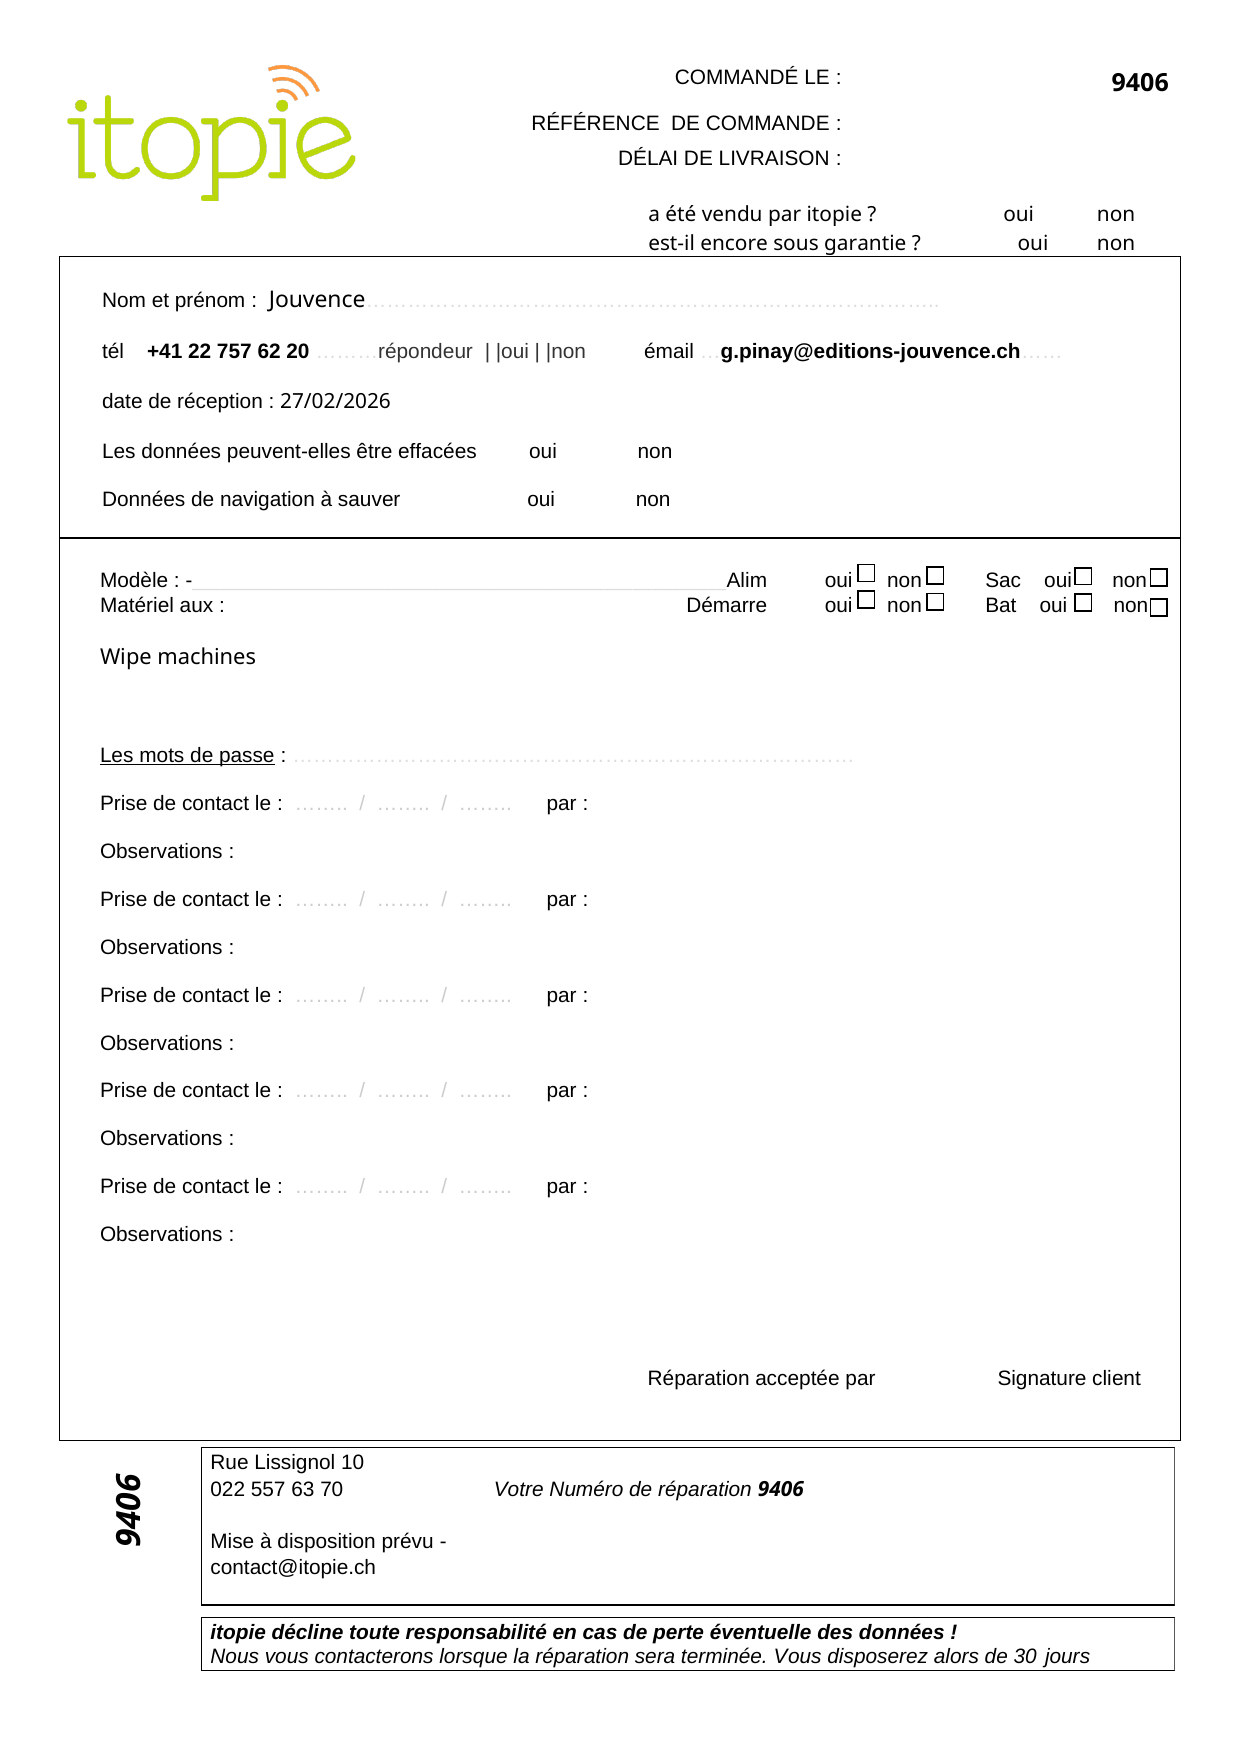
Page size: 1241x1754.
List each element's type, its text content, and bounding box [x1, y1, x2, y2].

table_cell [847, 140, 1180, 175]
text Prise de contact le : …….. / …….. / …….. par : [60, 1075, 1180, 1102]
text Observations : [60, 931, 1180, 958]
text Observations : [60, 836, 1180, 863]
text Données de navigation à sauver oui non [60, 484, 1180, 511]
text Observations : [60, 1027, 1180, 1054]
text date de réception : 27/02/2026 [60, 383, 1180, 415]
text Prise de contact le : …….. / …….. / …….. par : [60, 979, 1180, 1006]
text Modèle : - Alim oui non Sac oui non [948, 562, 1180, 590]
picture [67, 65, 356, 201]
text Prise de contact le : …….. / …….. / …….. par : [60, 788, 1180, 815]
text Les données peuvent-elles être effacées oui non [60, 436, 1180, 463]
text Les mots de passe : ……………………………………………………………………… [60, 740, 1180, 767]
text a été vendu par itopie ? oui non [59, 199, 1181, 228]
table_header Rue Lissignol 10 022 557 63 70 Votre Numéro de réparation 9406 Mise à disposition prévu - contact@itopie.ch [195, 1441, 1180, 1611]
table_cell [847, 105, 1180, 140]
table_header 9406 [847, 59, 1180, 104]
text Réparation acceptée par Signature client [60, 1363, 1180, 1390]
table_cell DÉLAI DE LIVRAISON : [490, 140, 847, 175]
text Prise de contact le : …….. / …….. / …….. par : [60, 1171, 1180, 1198]
text Matériel aux : Démarre oui non Bat oui non [60, 590, 1180, 617]
text Prise de contact le : …….. / …….. / …….. par : [60, 883, 1180, 911]
table_cell RÉFÉRENCE DE COMMANDE : [490, 105, 847, 140]
text Nom et prénom : Jouvence……………………………………………………………………….. [60, 280, 1180, 314]
table_header COMMANDÉ LE : [490, 59, 847, 104]
text Observations : [60, 1219, 1180, 1246]
text tél +41 22 757 62 20 ………répondeur | |oui | |non émail …g.pinay@editions-jouvence.ch…… [60, 335, 1180, 362]
text est-il encore sous garantie ? oui non [59, 228, 1181, 256]
text Wipe machines [60, 638, 1180, 671]
text Modèle : - Alim oui non Sac oui non [60, 562, 856, 590]
text Modèle : - Alim oui non Sac oui non [879, 562, 925, 590]
table_header 9406 [59, 1441, 195, 1677]
table_cell itopie décline toute responsabilité en cas de perte éventuelle des données ! Nous vous contacterons lorsque la réparation sera terminée. Vous disposerez alors de 30 jours [195, 1611, 1180, 1677]
text Observations : [60, 1123, 1180, 1150]
